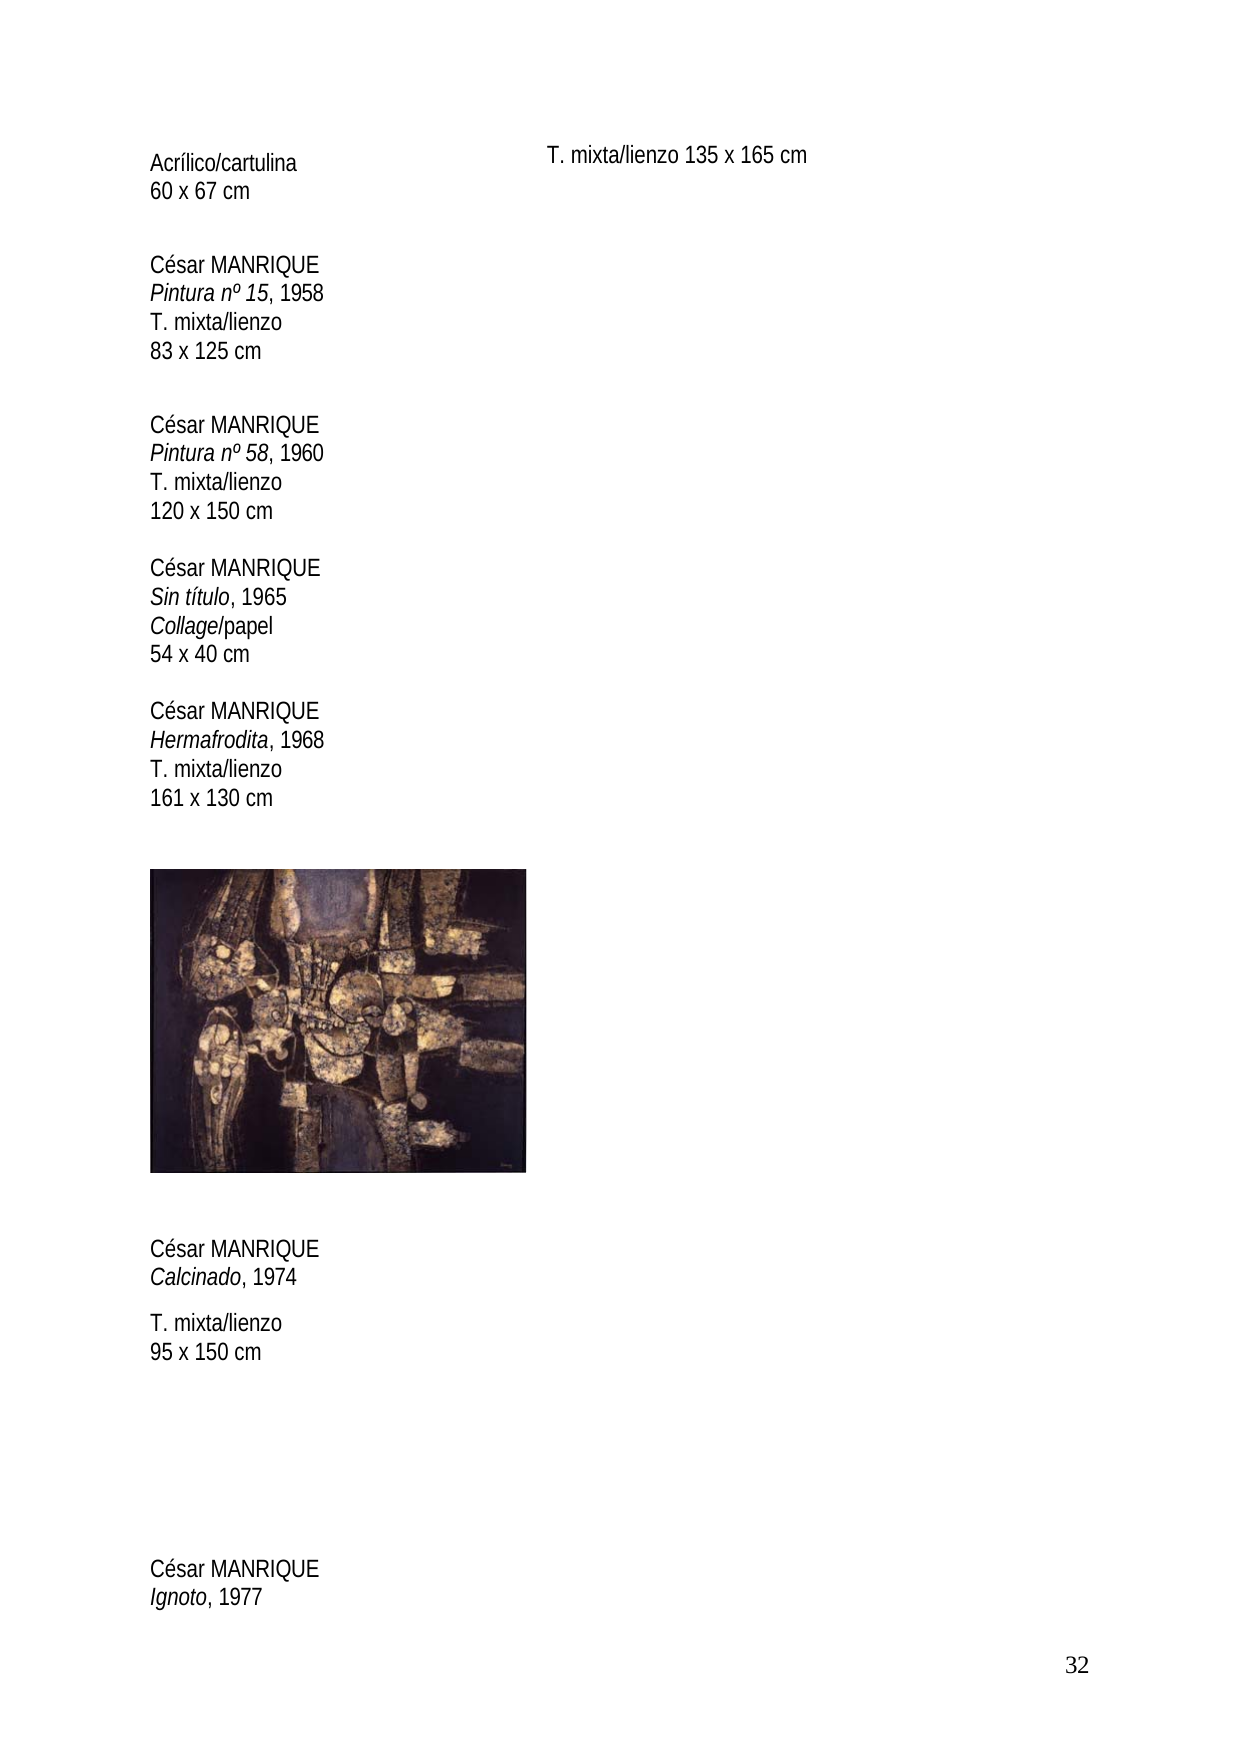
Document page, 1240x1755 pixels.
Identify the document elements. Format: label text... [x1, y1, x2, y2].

text T. mixta/lienzo 120 x 150 cm [150, 467, 283, 525]
text Ignoto, 1977 [150, 1583, 525, 1611]
text T. mixta/lienzo 95 x 150 cm [150, 1308, 283, 1366]
text César MANRIQUE [150, 1234, 525, 1263]
list x 40 cm [150, 639, 525, 668]
text César MANRIQUE [150, 410, 525, 439]
text Calcinado, 1974 [150, 1263, 525, 1292]
text T. mixta/lienzo 135 x 165 cm [547, 139, 923, 168]
text Hermafrodita, 1968 [150, 725, 525, 754]
text Acrílico/cartulina 60 x 67 cm [150, 147, 317, 205]
text T. mixta/lienzo 161 x 130 cm [150, 754, 283, 811]
text Pintura nº 15, 1958 [150, 279, 525, 307]
text César MANRIQUE Sin título, 1965 Collage/papel [150, 553, 321, 639]
text César MANRIQUE [150, 697, 525, 725]
text T. mixta/lienzo 83 x 125 cm [150, 307, 283, 365]
text César MANRIQUE [150, 250, 525, 279]
text César MANRIQUE [150, 1554, 525, 1583]
text Pintura nº 58, 1960 [150, 439, 525, 467]
